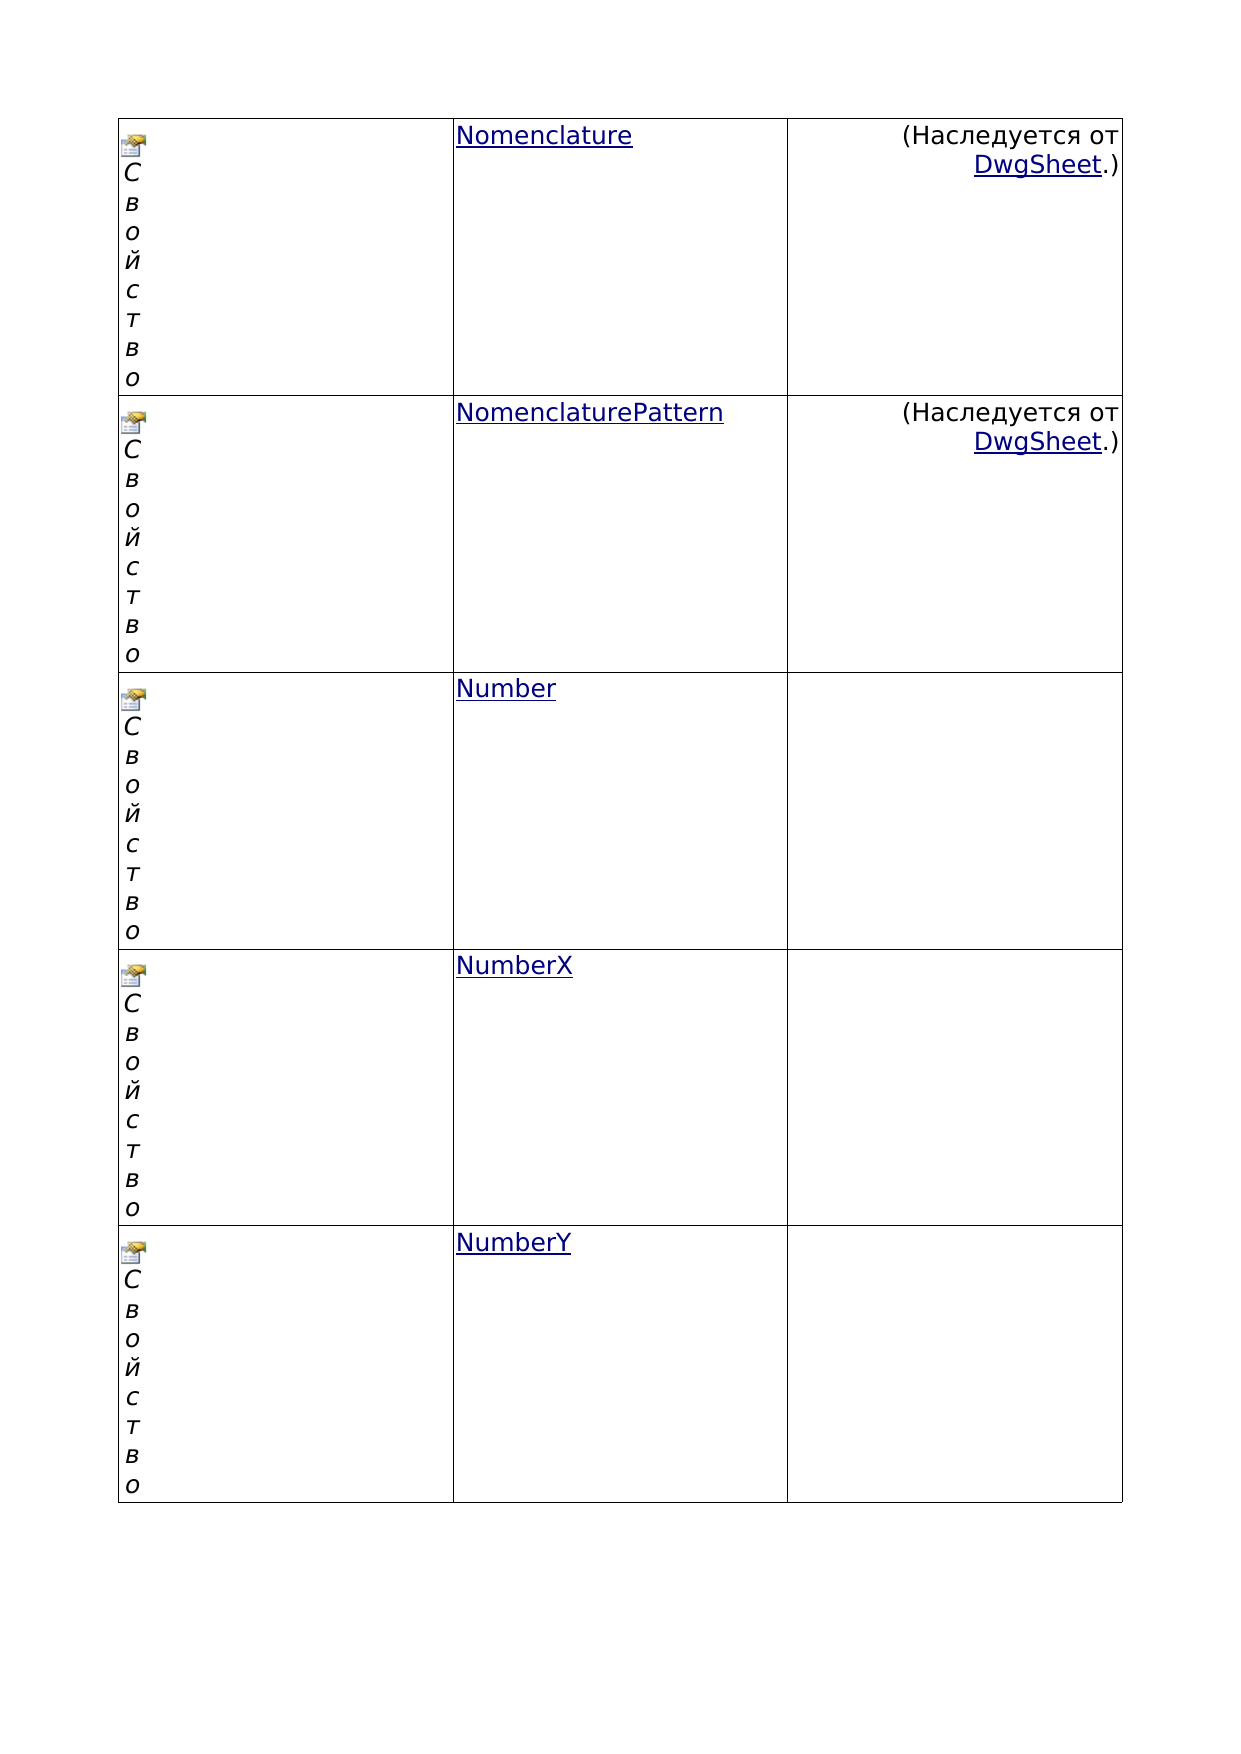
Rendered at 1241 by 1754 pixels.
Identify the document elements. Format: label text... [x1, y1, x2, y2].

picture [121, 687, 147, 713]
picture [121, 410, 147, 436]
table_cell Nomenclature [454, 119, 787, 395]
picture [121, 133, 147, 159]
table_cell (Наследуется от DwgSheet.) [788, 119, 1122, 395]
table_cell NomenclaturePattern [454, 396, 787, 672]
table_cell [119, 119, 453, 395]
table_cell [788, 673, 1122, 948]
table_cell [788, 1226, 1122, 1502]
picture [121, 963, 147, 989]
picture [121, 1240, 147, 1266]
table_cell Number [454, 673, 787, 948]
table_cell NumberY [454, 1226, 787, 1502]
table_cell [788, 950, 1122, 1225]
table_cell [119, 673, 453, 948]
table_cell [119, 950, 453, 1225]
table_cell NumberX [454, 950, 787, 1225]
table_cell [119, 396, 453, 672]
table_cell [119, 1226, 453, 1502]
table_cell (Наследуется от DwgSheet.) [788, 396, 1122, 672]
